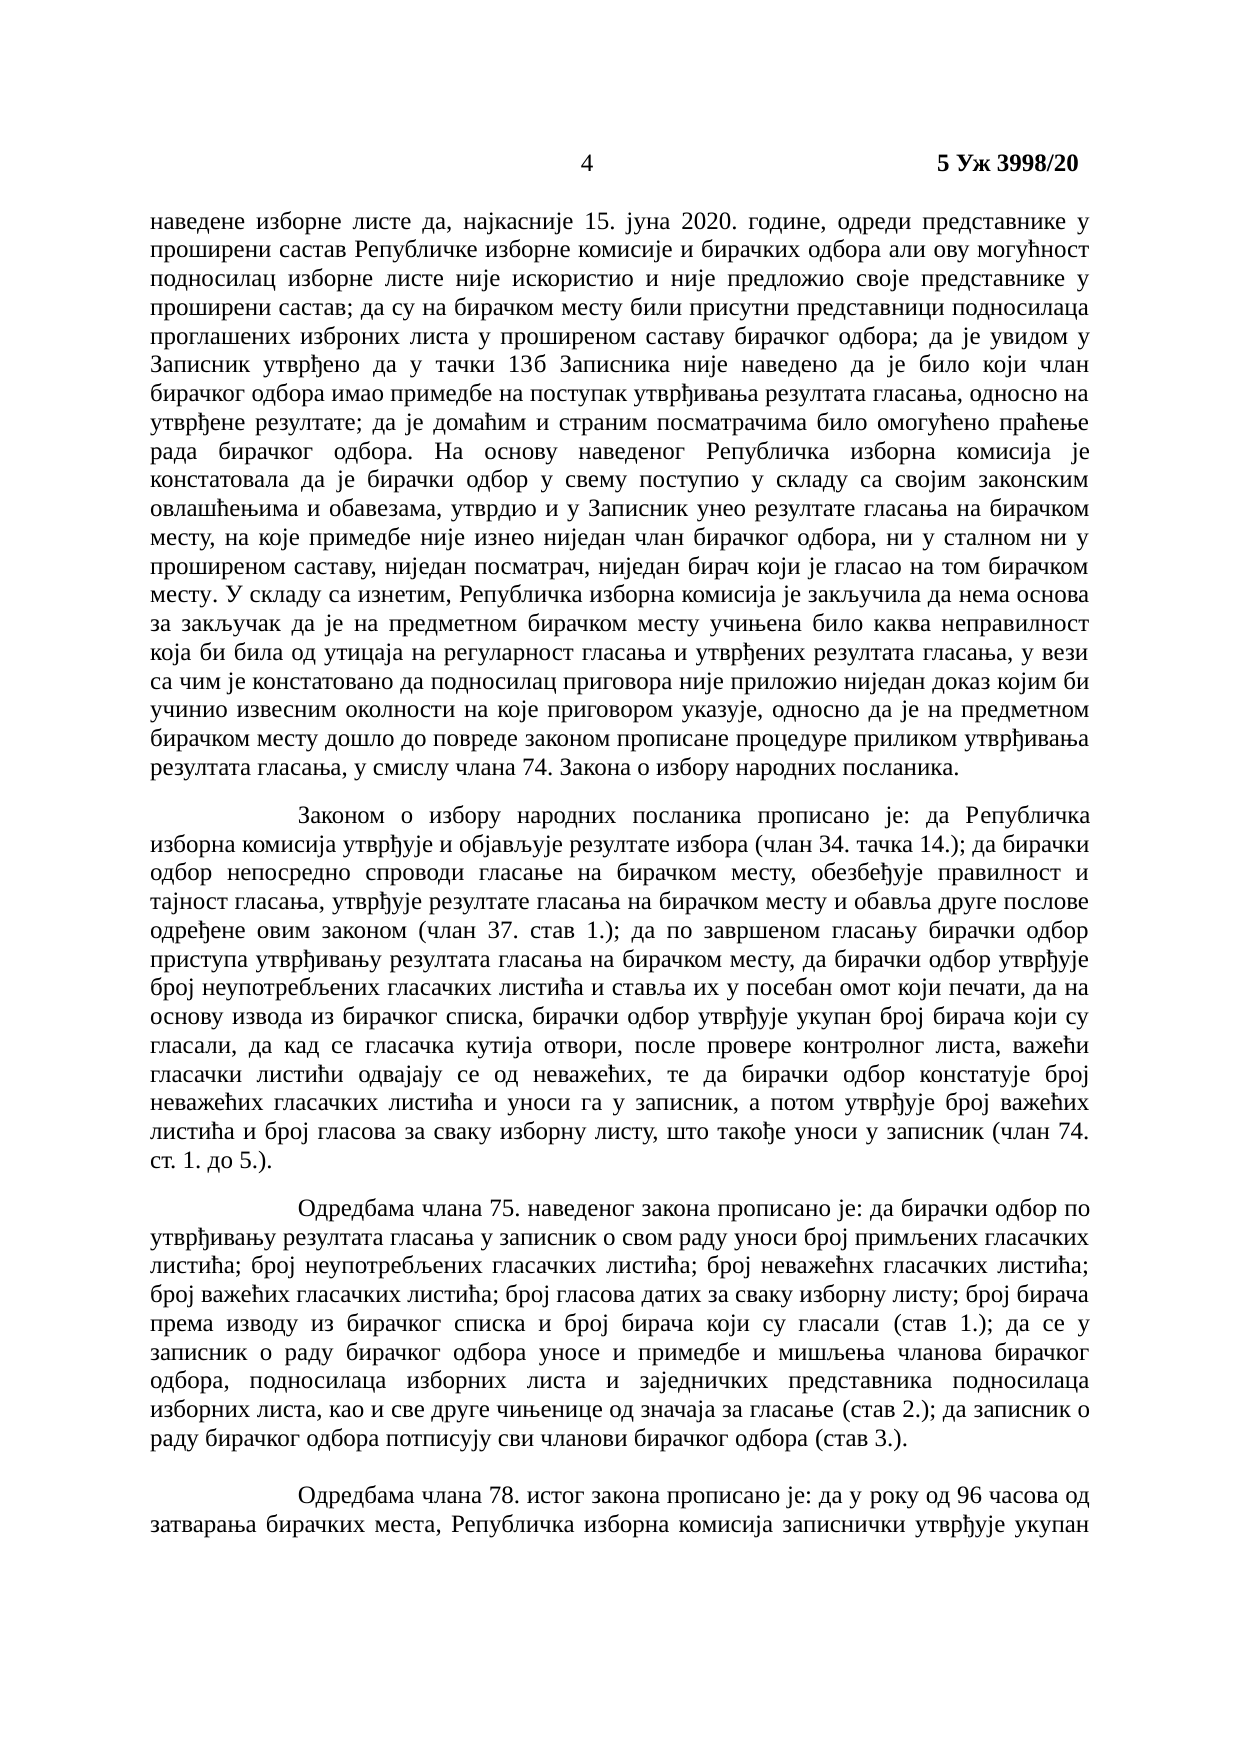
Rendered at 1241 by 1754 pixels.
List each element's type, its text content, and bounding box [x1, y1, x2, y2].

text Одредбама члана 78. истог закона прописано је: да у року од 96 часова од затварања бирачких места, Републичка изборна комисија записнички утврђује укупан [150, 1452, 1090, 1538]
text Законом о избору народних посланика прописано је: да Републичка изборна комисија утврђује и објављује резултате избора (члан 34. тачка 14.); да бирачки одбор непосредно спроводи гласање на бирачком месту, обезбеђује правилност и тајност гласања, утврђује резултате гласања на бирачком месту и обавља друге послове одређене овим законом (члан 37. став 1.); да по завршеном гласању бирачки одбор приступа утврђивању резултата гласања на бирачком месту, да бирачки одбор утврђује број неупотребљених гласачких листића и ставља их у посебан омот који печати, да на основу извода из бирачког списка, бирачки одбор утврђује укупан број бирача који су гласали, да кад се гласачка кутија отвори, после провере контролног листа, важећи гласачки листићи одвајају се од неважећих, те да бирачки одбор констатује број неважећих гласачких листића и уноси га у записник, а потом утврђује број важећих листића и број гласова за сваку изборну листу, што такође уноси у записник (члан 74. ст. 1. до 5.). [150, 800, 1090, 1174]
text наведене изборне листе да, најкасније 15. јуна 2020. године, одреди представнике у проширени састав Републичке изборне комисије и бирачких одбора али ову могућност подносилац изборне листе није искористио и није предложио своје представнике у проширени састав; да су на бирачком месту били присутни представници подносилаца проглашених изброних листа у проширеном саставу бирачког одбора; да је увидом у Записник утврђено да у тачки 13б Записника није наведено да је било који члан бирачког одбора имао примедбе на поступак утврђивања резултата гласања, односно на утврђене резултате; да је домаћим и страним посматрачима било омогућено праћење рада бирачког одбора. На основу наведеног Републичка изборна комисија је констатовала да је бирачки одбор у свему поступио у складу са својим законским овлашћењима и обавезама, утврдио и у Записник унео резултате гласања на бирачком месту, на које примедбе није изнео ниједан члан бирачког одбора, ни у сталном ни у проширеном саставу, ниједан посматрач, ниједан бирач који је гласао на том бирачком месту. У складу са изнетим, Републичка изборна комисија је закључила да нема основа за закључак да је на предметном бирачком месту учињена било каква неправилност која би била од утицаја на регуларност гласања и утврђених резултата гласања, у вези са чим је констатовано да подносилац приговора није приложио ниједан доказ којим би учинио извесним околности на које приговором указује, односно да је на предметном бирачком месту дошло до повреде законом прописане процедуре приликом утврђивања резултата гласања, у смислу члана 74. Закона о избору народних посланика. [150, 206, 1090, 781]
text Одредбама члана 75. наведеног закона прописано је: да бирачки одбор по утврђивању резултата гласања у записник о свом раду уноси број примљених гласачких листића; број неупотребљених гласачких листића; број неважећнх гласачких листића; број важећих гласачких листића; број гласова датих за сваку изборну листу; број бирача према изводу из бирачког списка и број бирача који су гласали (став 1.); да се у записник о раду бирачког одбора уносе и примедбе и мишљења чланова бирачког одбора, подносилаца изборних листа и заједничких представника подносилаца изборних листа, као и све друге чињенице од значаја за гласање (став 2.); да записник о раду бирачког одбора потписују сви чланови бирачког одбора (став 3.). [150, 1193, 1090, 1452]
